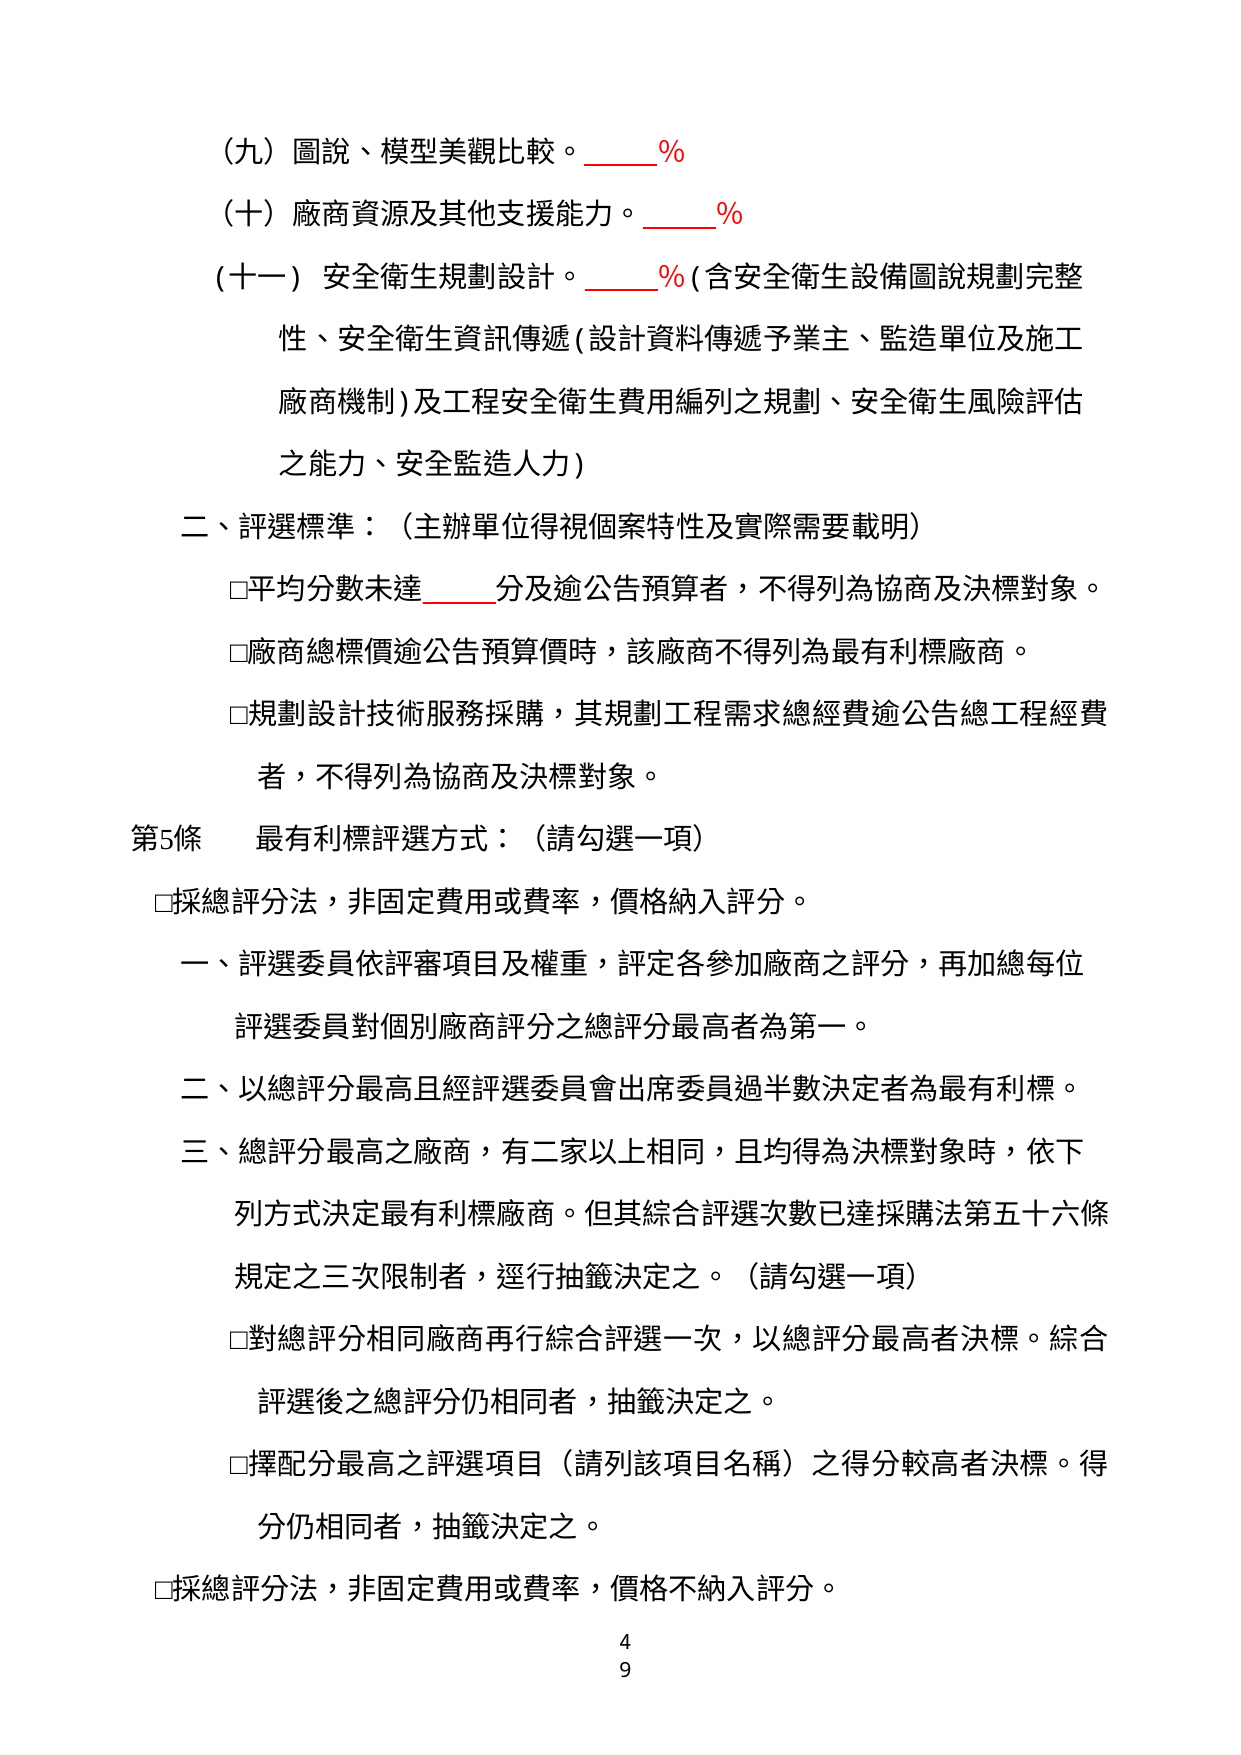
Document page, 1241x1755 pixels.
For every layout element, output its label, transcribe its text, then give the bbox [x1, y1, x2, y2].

text 二、以總評分最高且經評選委員會出席委員過半數決定者為最有利標。 [180, 1045, 1110, 1108]
list 最有利標評選方式：（請勾選一項） [130, 795, 1110, 858]
text □採總評分法，非固定費用或費率，價格不納入評分。 [155, 1545, 1110, 1608]
text □對總評分相同廠商再行綜合評選一次，以總評分最高者決標。綜合評選後之總評分仍相同者，抽籤決定之。 [230, 1295, 1110, 1420]
text （十）廠商資源及其他支援能力。 ％ [205, 170, 1110, 233]
text （九）圖說、模型美觀比較。 ％ [205, 108, 1110, 170]
text □平均分數未達 分及逾公告預算者，不得列為協商及決標對象。 [230, 545, 1110, 608]
text □廠商總標價逾公告預算價時，該廠商不得列為最有利標廠商。 [230, 608, 1110, 670]
text □規劃設計技術服務採購，其規劃工程需求總經費逾公告總工程經費者，不得列為協商及決標對象。 [230, 670, 1110, 795]
text □擇配分最高之評選項目（請列該項目名稱）之得分較高者決標。得分仍相同者，抽籤決定之。 [230, 1420, 1110, 1545]
text 一、評選委員依評審項目及權重，評定各參加廠商之評分，再加總每位評選委員對個別廠商評分之總評分最高者為第一。 [180, 920, 1110, 1045]
text □採總評分法，非固定費用或費率，價格納入評分。 [155, 858, 1110, 920]
text 二、評選標準：（主辦單位得視個案特性及實際需要載明） [180, 483, 1110, 545]
text 三、總評分最高之廠商，有二家以上相同，且均得為決標對象時，依下列方式決定最有利標廠商。但其綜合評選次數已達採購法第五十六條規定之三次限制者，逕行抽籤決定之。（請勾選一項） [180, 1108, 1110, 1295]
text (十一) 安全衛生規劃設計。 ％(含安全衛生設備圖說規劃完整性、安全衛生資訊傳遞(設計資料傳遞予業主、監造單位及施工廠商機制)及工程安全衛生費用編列之規劃、安全衛生風險評估之能力、安全監造人力) [211, 233, 1110, 483]
